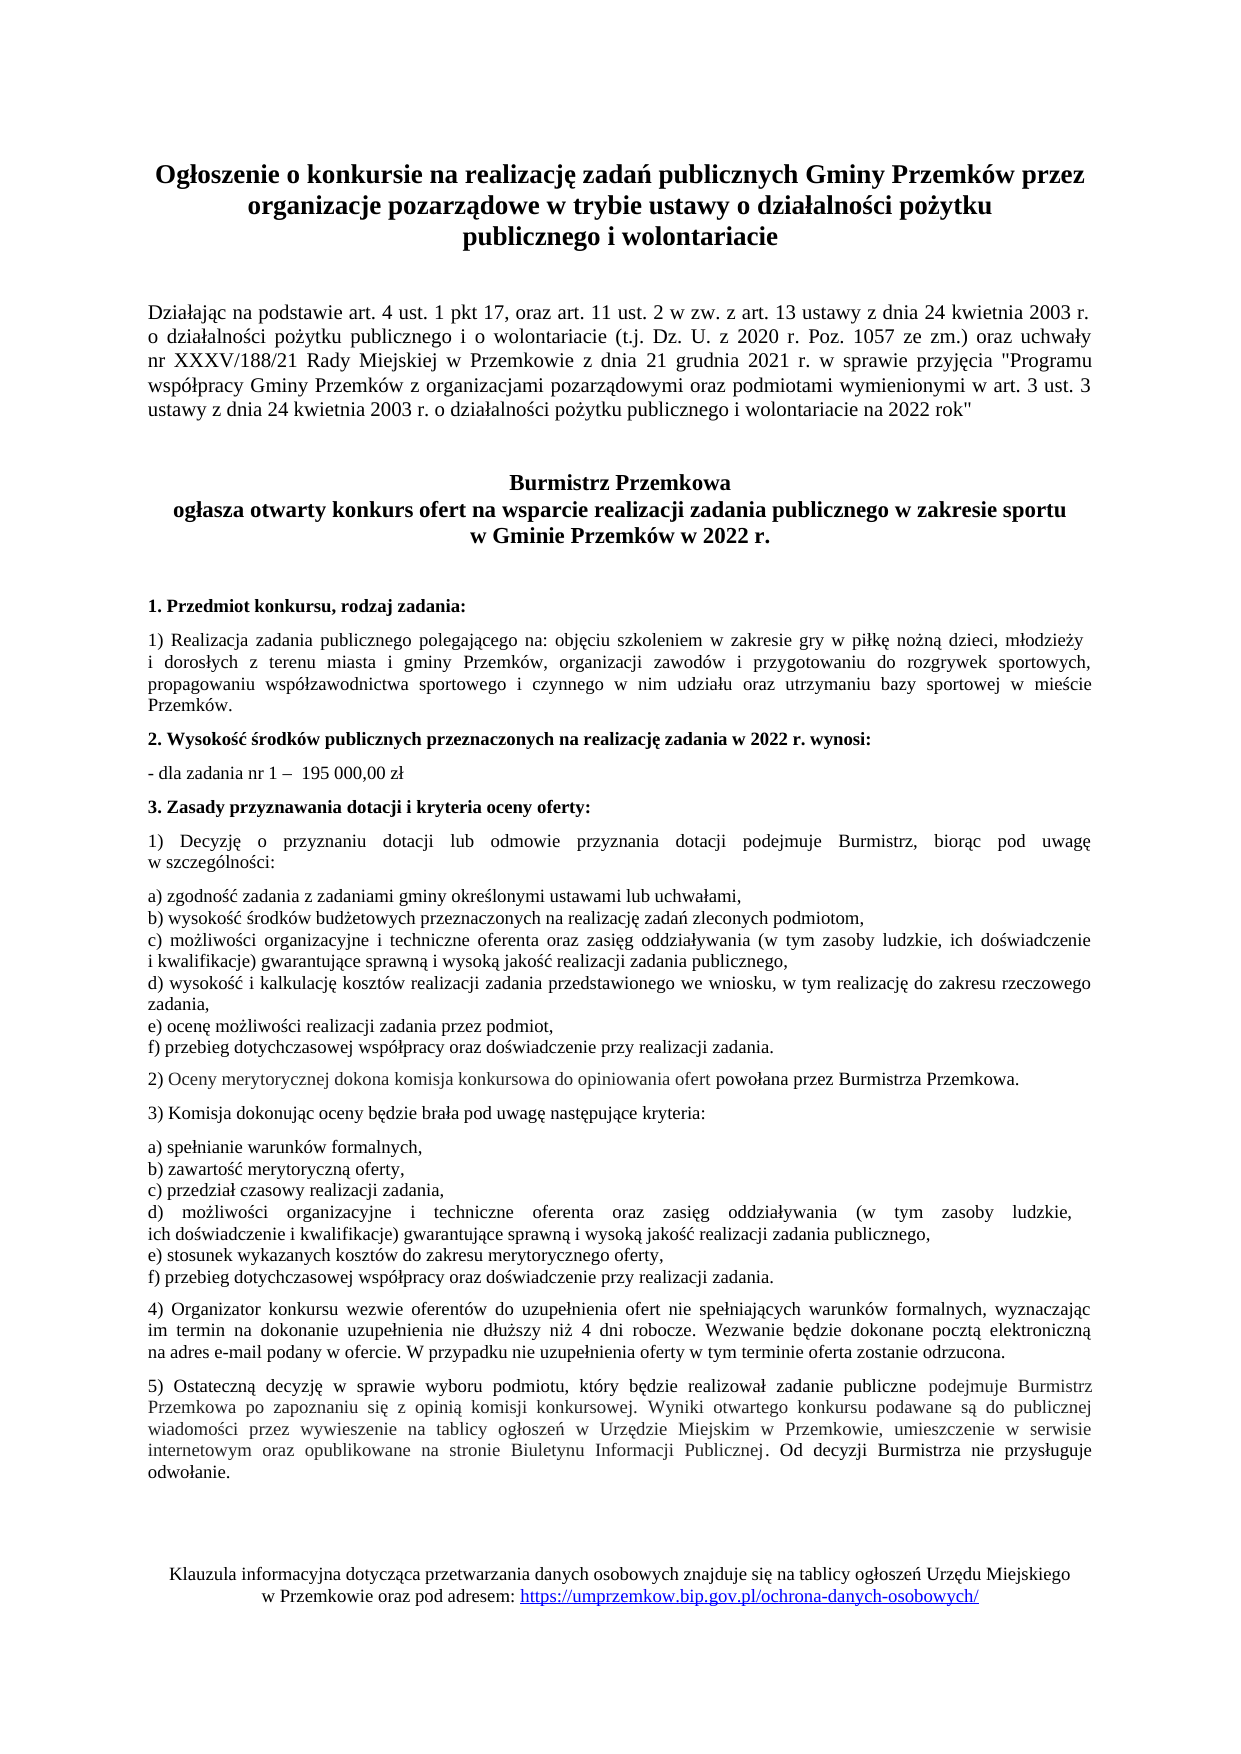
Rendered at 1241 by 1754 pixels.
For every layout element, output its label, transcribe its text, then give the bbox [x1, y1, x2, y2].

text f) przebieg dotychczasowej współpracy oraz doświadczenie przy realizacji zadania. [148, 1266, 1093, 1287]
text a) spełnianie warunków formalnych, [148, 1136, 1093, 1158]
text 1) Realizacja zadania publicznego polegającego na: objęciu szkoleniem w zakresie gry w piłkę nożną dzieci, młodzieży i dorosłych z terenu miasta i gminy Przemków, organizacji zawodów i przygotowaniu do rozgrywek sportowych, propagowaniu współzawodnictwa sportowego i czynnego w nim udziału oraz utrzymaniu bazy sportowej w mieście Przemków. [148, 629, 1093, 716]
text 3) Komisja dokonując oceny będzie brała pod uwagę następujące kryteria: [148, 1102, 1093, 1124]
text 5) Ostateczną decyzję w sprawie wyboru podmiotu, który będzie realizował zadanie publiczne podejmuje Burmistrz Przemkowa po zapoznaniu się z opinią komisji konkursowej. Wyniki otwartego konkursu podawane są do publicznej wiadomości przez wywieszenie na tablicy ogłoszeń w Urzędzie Miejskim w Przemkowie, umieszczenie w serwisie internetowym oraz opublikowane na stronie Biuletynu Informacji Publicznej. Od decyzji Burmistrza nie przysługuje odwołanie. [148, 1375, 1093, 1482]
text 4) Organizator konkursu wezwie oferentów do uzupełnienia ofert nie spełniających warunków formalnych, wyznaczając im termin na dokonanie uzupełnienia nie dłuższy niż 4 dni robocze. Wezwanie będzie dokonane pocztą elektroniczną na adres e-mail podany w ofercie. W przypadku nie uzupełnienia oferty w tym terminie oferta zostanie odrzucona. [148, 1298, 1093, 1362]
text e) stosunek wykazanych kosztów do zakresu merytorycznego oferty, [148, 1244, 1093, 1266]
text Działając na podstawie art. 4 ust. 1 pkt 17, oraz art. 11 ust. 2 w zw. z art. 13 ustawy z dnia 24 kwietnia 2003 r. o działalności pożytku publicznego i o wolontariacie (t.j. Dz. U. z 2020 r. Poz. 1057 ze zm.) oraz uchwały nr XXXV/188/21 Rady Miejskiej w Przemkowie z dnia 21 grudnia 2021 r. w sprawie przyjęcia "Programu współpracy Gminy Przemków z organizacjami pozarządowymi oraz podmiotami wymienionymi w art. 3 ust. 3 ustawy z dnia 24 kwietnia 2003 r. o działalności pożytku publicznego i wolontariacie na 2022 rok" [148, 300, 1093, 421]
text 2) Oceny merytorycznej dokona komisja konkursowa do opiniowania ofert powołana przez Burmistrza Przemkowa. [148, 1068, 1093, 1090]
text w Gminie Przemków w 2022 r. [148, 522, 1093, 548]
text c) możliwości organizacyjne i techniczne oferenta oraz zasięg oddziaływania (w tym zasoby ludzkie, ich doświadczenie i kwalifikacje) gwarantujące sprawną i wysoką jakość realizacji zadania publicznego, [148, 928, 1093, 972]
text b) zawartość merytoryczną oferty, [148, 1158, 1093, 1179]
text 3. Zasady przyznawania dotacji i kryteria oceny oferty: [148, 796, 1093, 817]
text Burmistrz Przemkowa [148, 469, 1093, 496]
text Ogłoszenie o konkursie na realizację zadań publicznych Gminy Przemków przez organizacje pozarządowe w trybie ustawy o działalności pożytku publicznego i wolontariacie [148, 158, 1093, 251]
text a) zgodność zadania z zadaniami gminy określonymi ustawami lub uchwałami, [148, 885, 1093, 907]
text 1. Przedmiot konkursu, rodzaj zadania: [148, 595, 1093, 617]
text ogłasza otwarty konkurs ofert na wsparcie realizacji zadania publicznego w zakresie sportu [148, 496, 1093, 522]
text 2. Wysokość środków publicznych przeznaczonych na realizację zadania w 2022 r. wynosi: [148, 728, 1093, 749]
text - dla zadania nr 1 – 195 000,00 zł [148, 762, 1093, 783]
text b) wysokość środków budżetowych przeznaczonych na realizację zadań zleconych podmiotom, [148, 907, 1093, 928]
text d) możliwości organizacyjne i techniczne oferenta oraz zasięg oddziaływania (w tym zasoby ludzkie, ich doświadczenie i kwalifikacje) gwarantujące sprawną i wysoką jakość realizacji zadania publicznego, [148, 1201, 1093, 1244]
text d) wysokość i kalkulację kosztów realizacji zadania przedstawionego we wniosku, w tym realizację do zakresu rzeczowego zadania, [148, 972, 1093, 1015]
text f) przebieg dotychczasowej współpracy oraz doświadczenie przy realizacji zadania. [148, 1036, 1093, 1058]
text e) ocenę możliwości realizacji zadania przez podmiot, [148, 1015, 1093, 1036]
text 1) Decyzję o przyznaniu dotacji lub odmowie przyznania dotacji podejmuje Burmistrz, biorąc pod uwagę w szczególności: [148, 830, 1093, 873]
text c) przedział czasowy realizacji zadania, [148, 1179, 1093, 1201]
